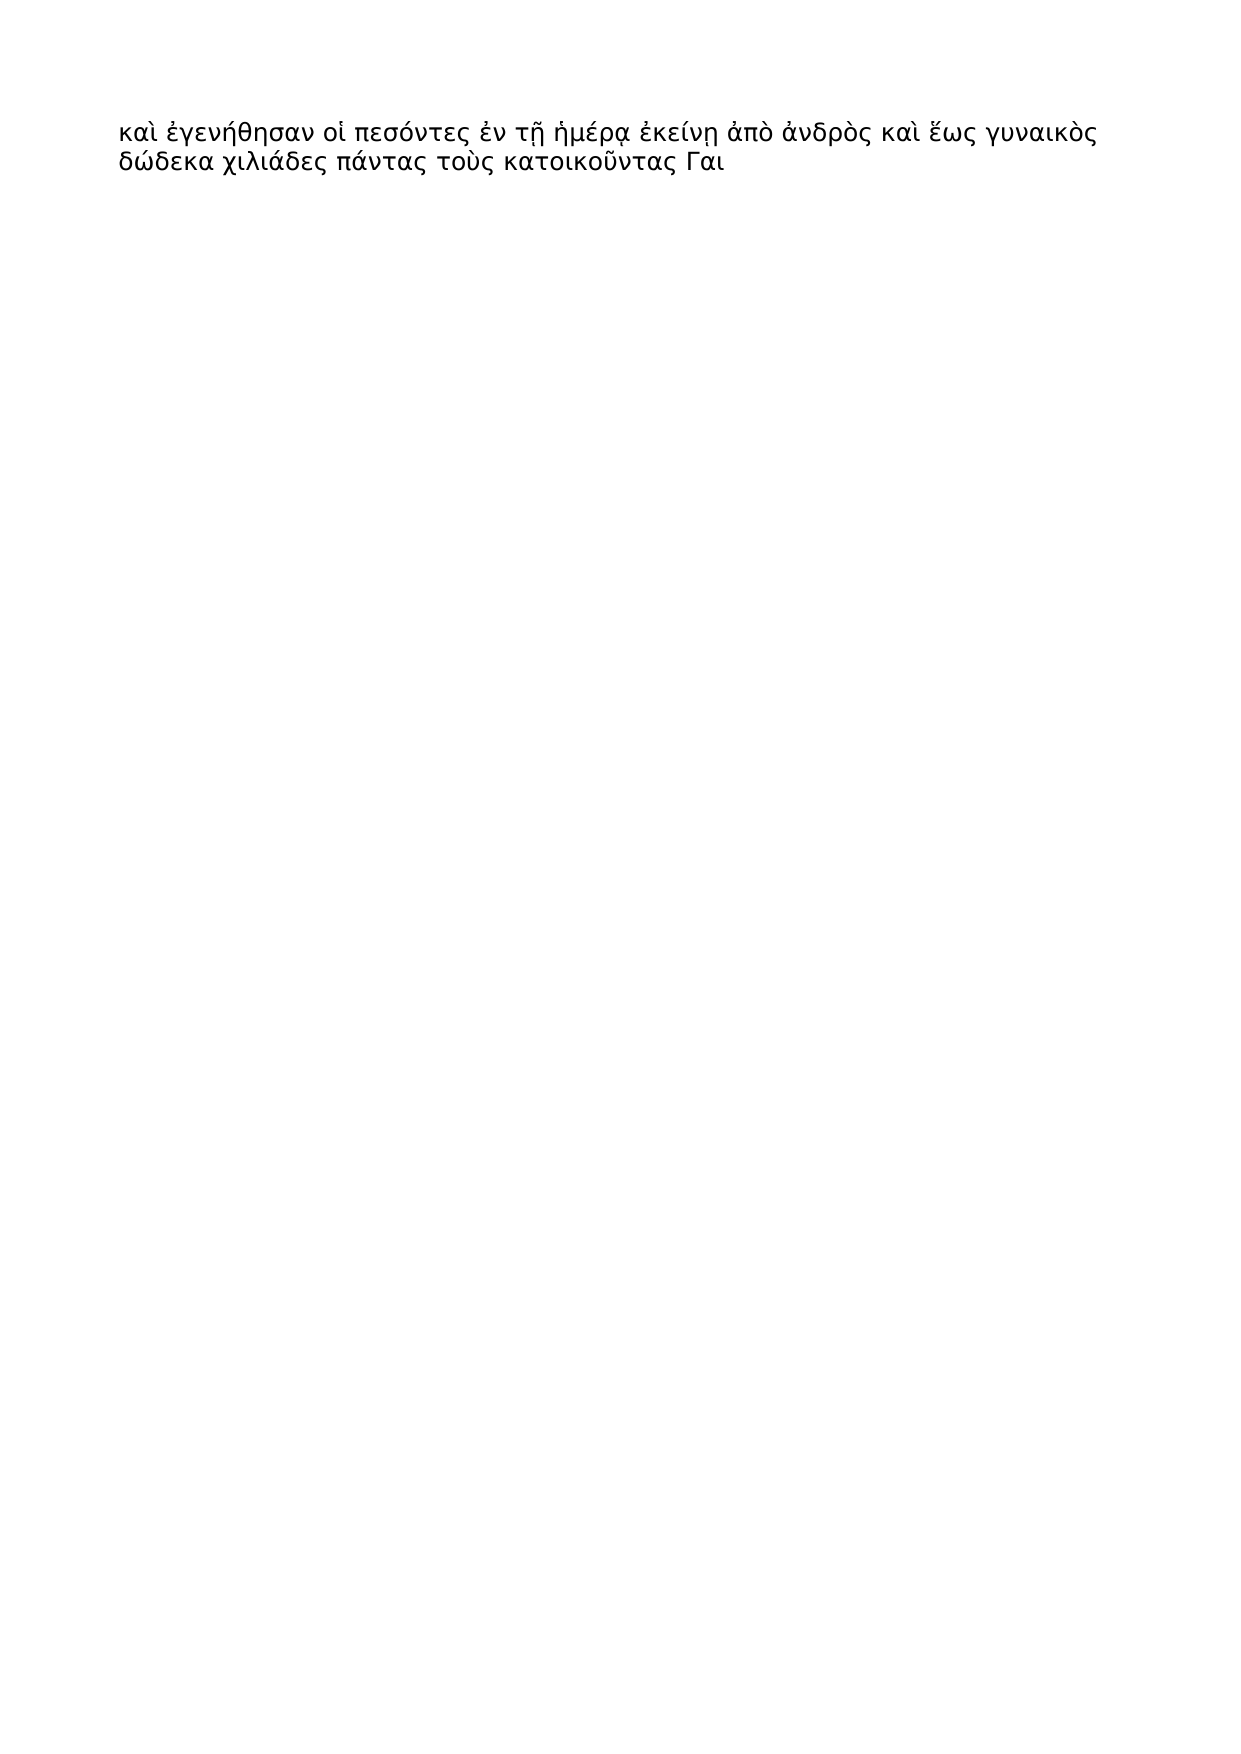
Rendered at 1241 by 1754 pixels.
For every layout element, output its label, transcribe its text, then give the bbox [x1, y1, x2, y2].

text καὶ ἐγενήθησαν οἱ πεσόντες ἐν τῇ ἡμέρᾳ ἐκείνῃ ἀπὸ ἀνδρὸς καὶ ἕως γυναικὸς δώδεκα χιλιάδες πάντας τοὺς κατοικοῦντας Γαι [118, 118, 1122, 176]
